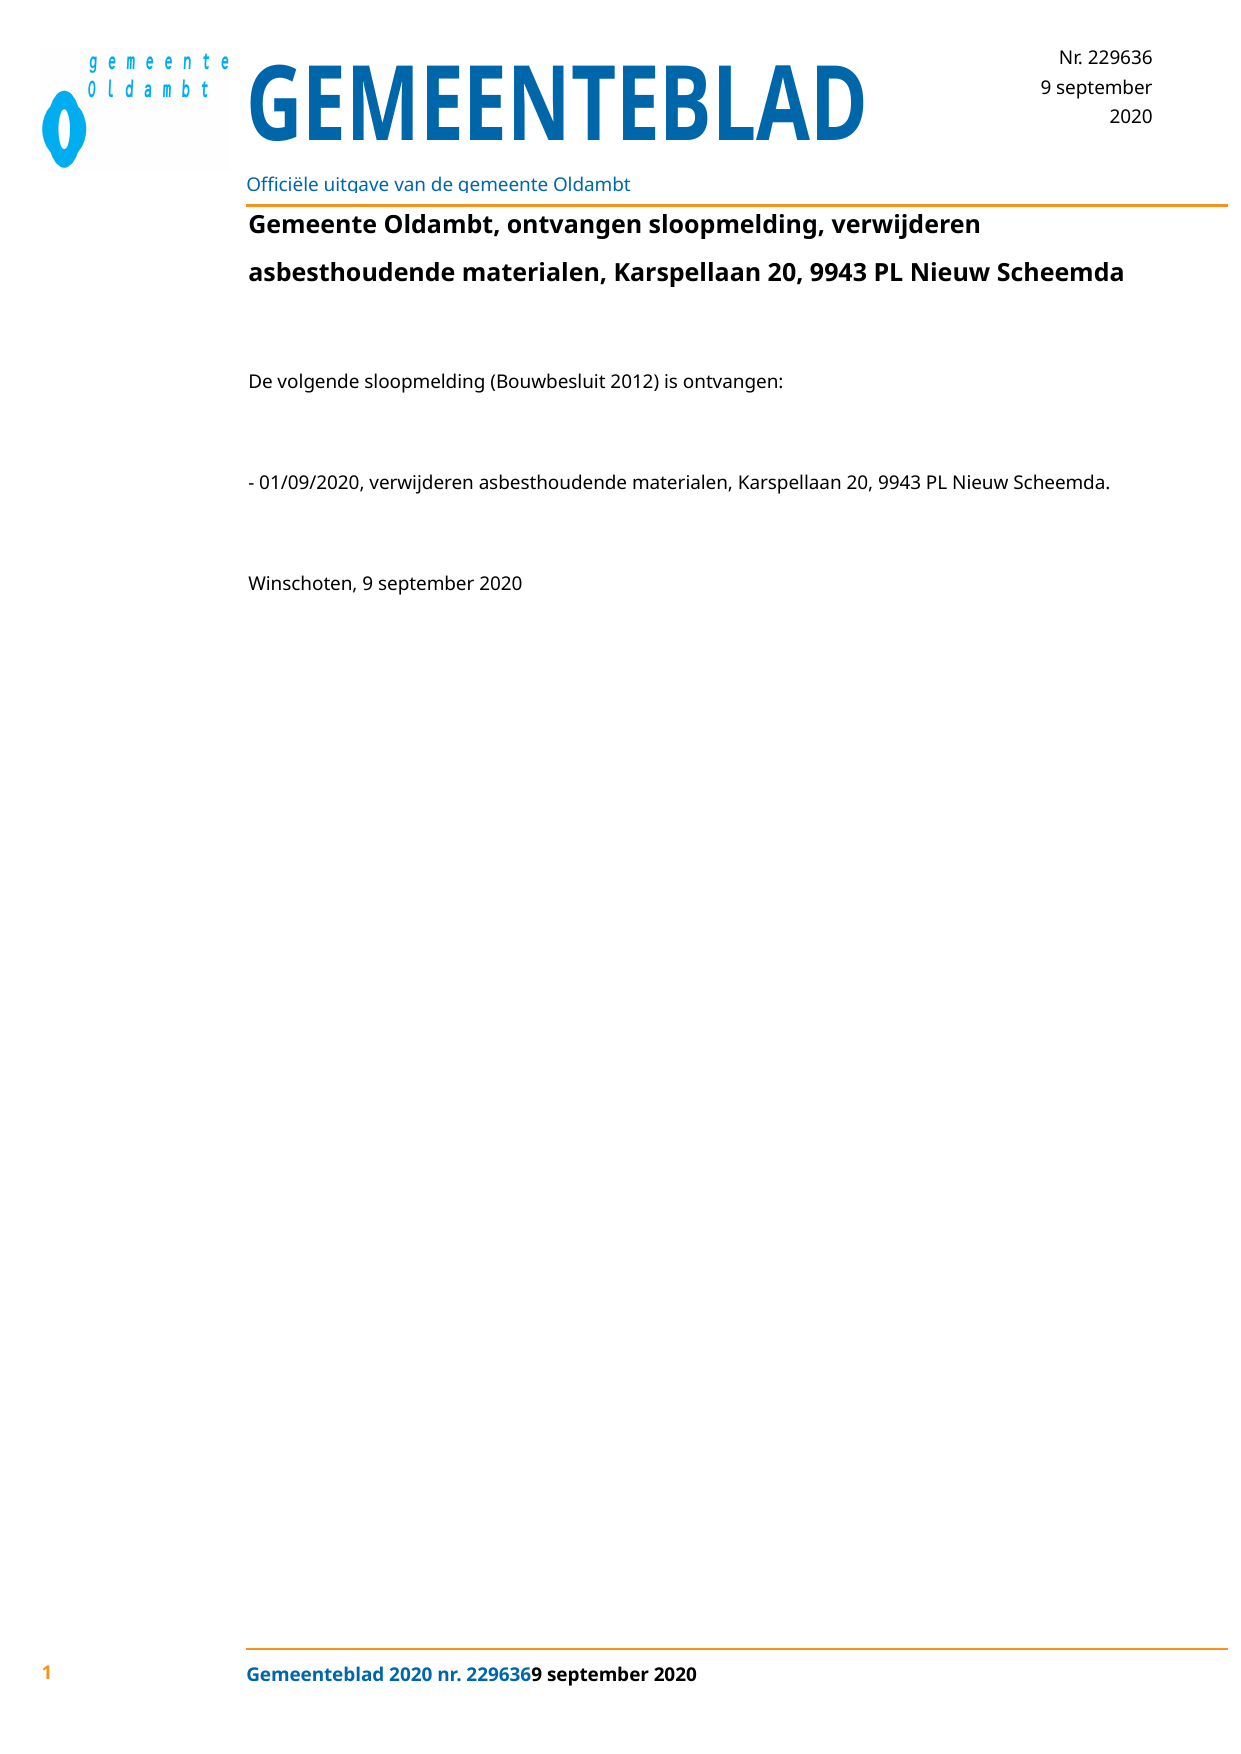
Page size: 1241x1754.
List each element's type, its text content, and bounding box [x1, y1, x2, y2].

text De volgende sloopmelding (Bouwbesluit 2012) is ontvangen: [248, 368, 1152, 394]
text Gemeente Oldambt, ontvangen sloopmelding, verwijderen asbesthoudende materialen, Karspellaan 20, 9943 PL Nieuw Scheemda [248, 207, 1152, 288]
text - 01/09/2020, verwijderen asbesthoudende materialen, Karspellaan 20, 9943 PL Nieuw Scheemda. [248, 469, 1152, 495]
text Winschoten, 9 september 2020 [248, 570, 1152, 596]
picture [41, 47, 231, 172]
